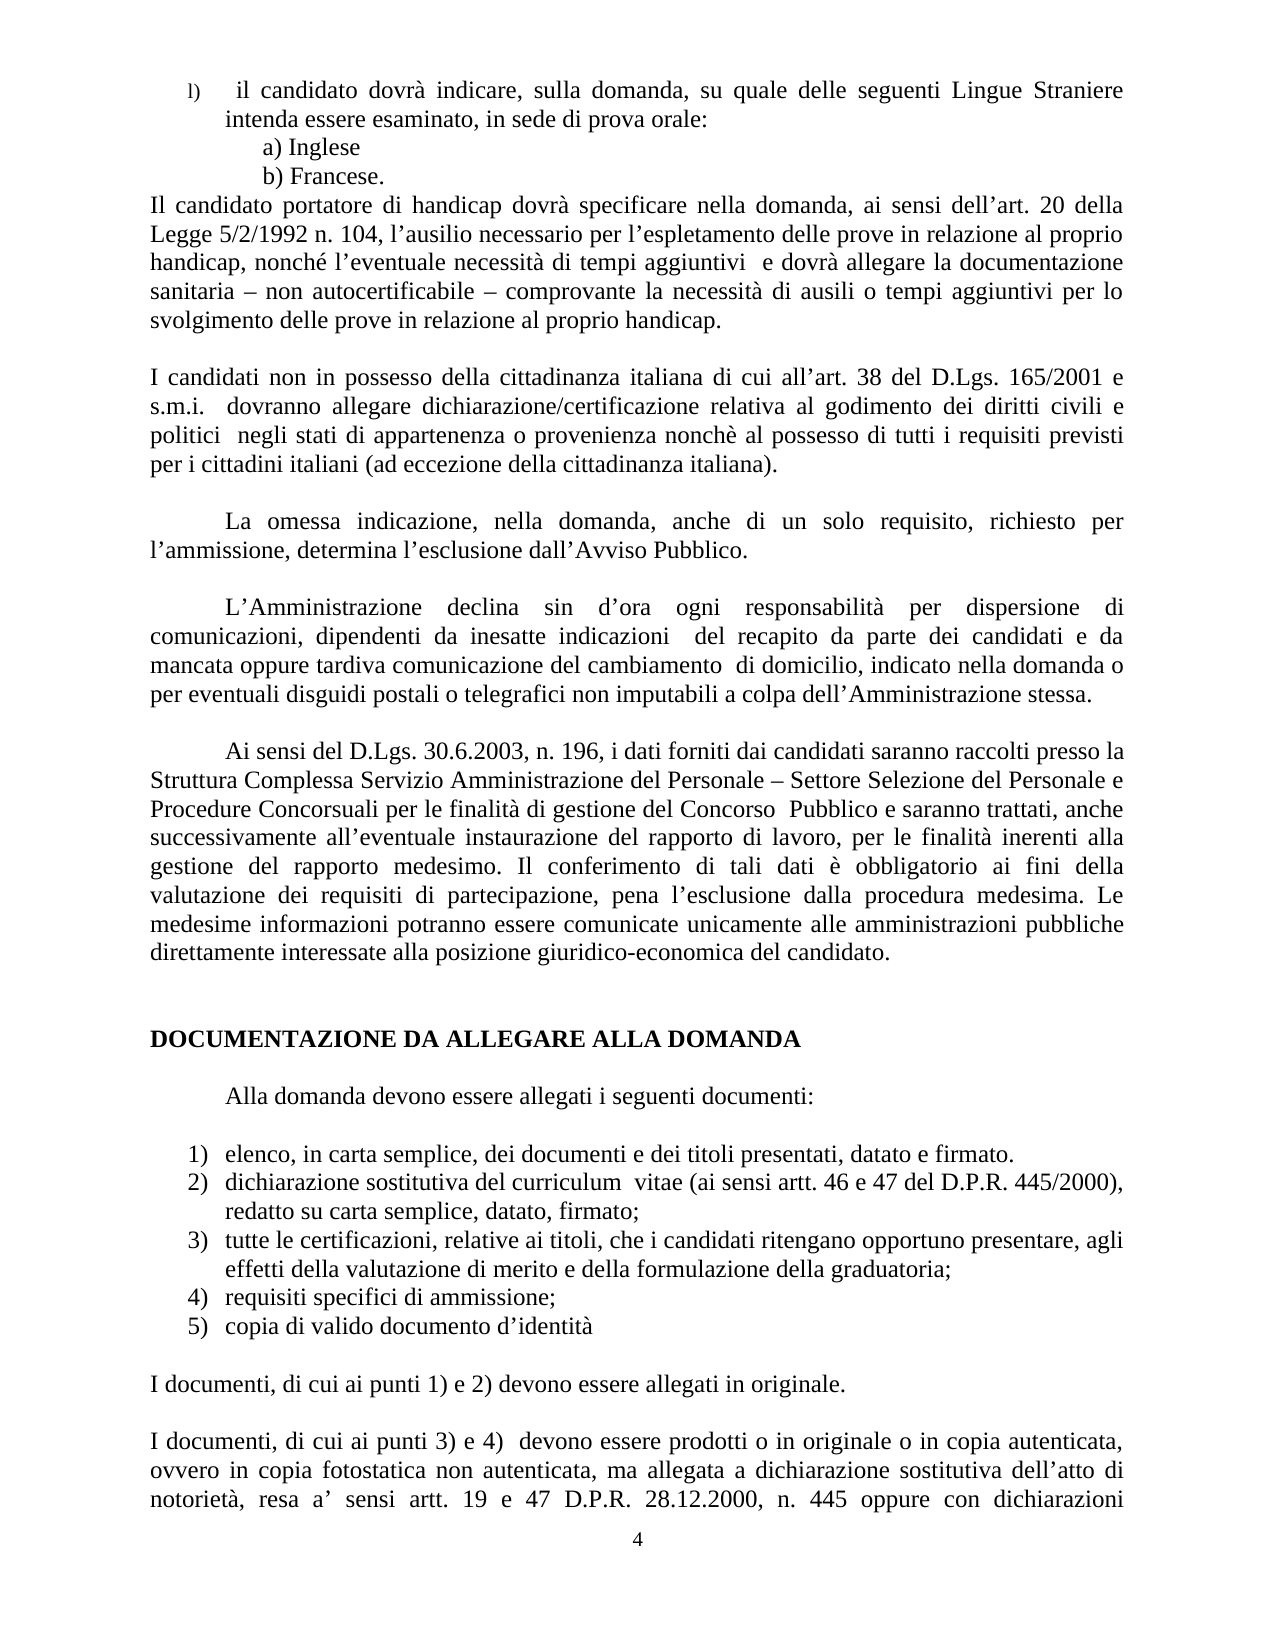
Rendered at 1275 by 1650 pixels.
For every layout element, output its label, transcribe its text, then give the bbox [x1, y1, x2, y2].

list dichiarazione sostitutiva del curriculum vitae (ai sensi artt. 46 e 47 del D.P.R. 445/2000), redatto su carta semplice, datato, firmato; [187, 1167, 1125, 1225]
text I documenti, di cui ai punti 1) e 2) devono essere allegati in originale. [150, 1369, 1125, 1397]
text Alla domanda devono essere allegati i seguenti documenti: [150, 1081, 1125, 1110]
text I documenti, di cui ai punti 3) e 4) devono essere prodotti o in originale o in copia autenticata, ovvero in copia fotostatica non autenticata, ma allegata a dichiarazione sostitutiva dell’atto di notorietà, resa a’ sensi artt. 19 e 47 D.P.R. 28.12.2000, n. 445 oppure con dichiarazioni [150, 1426, 1125, 1512]
list tutte le certificazioni, relative ai titoli, che i candidati ritengano opportuno presentare, agli effetti della valutazione di merito e della formulazione della graduatoria; [187, 1225, 1125, 1282]
text L’Amministrazione declina sin d’ora ogni responsabilità per dispersione di comunicazioni, dipendenti da inesatte indicazioni del recapito da parte dei candidati e da mancata oppure tardiva comunicazione del cambiamento di domicilio, indicato nella domanda o per eventuali disguidi postali o telegrafici non imputabili a colpa dell’Amministrazione stessa. [150, 592, 1125, 707]
list copia di valido documento d’identità [187, 1311, 1125, 1340]
list requisiti specifici di ammissione; [187, 1282, 1125, 1311]
text a) Inglese [262, 132, 1125, 161]
text Ai sensi del D.Lgs. 30.6.2003, n. 196, i dati forniti dai candidati saranno raccolti presso la Struttura Complessa Servizio Amministrazione del Personale – Settore Selezione del Personale e Procedure Concorsuali per le finalità di gestione del Concorso Pubblico e saranno trattati, anche successivamente all’eventuale instaurazione del rapporto di lavoro, per le finalità inerenti alla gestione del rapporto medesimo. Il conferimento di tali dati è obbligatorio ai fini della valutazione dei requisiti di partecipazione, pena l’esclusione dalla procedura medesima. Le medesime informazioni potranno essere comunicate unicamente alle amministrazioni pubbliche direttamente interessate alla posizione giuridico-economica del candidato. [150, 736, 1125, 966]
list il candidato dovrà indicare, sulla domanda, su quale delle seguenti Lingue Straniere intenda essere esaminato, in sede di prova orale: [187, 75, 1125, 132]
text Il candidato portatore di handicap dovrà specificare nella domanda, ai sensi dell’art. 20 della Legge 5/2/1992 n. 104, l’ausilio necessario per l’espletamento delle prove in relazione al proprio handicap, nonché l’eventuale necessità di tempi aggiuntivi e dovrà allegare la documentazione sanitaria – non autocertificabile – comprovante la necessità di ausili o tempi aggiuntivi per lo svolgimento delle prove in relazione al proprio handicap. [150, 190, 1125, 334]
text DOCUMENTAZIONE DA ALLEGARE ALLA DOMANDA [150, 1024, 1125, 1052]
text b) Francese. [262, 161, 1125, 190]
list elenco, in carta semplice, dei documenti e dei titoli presentati, datato e firmato. [187, 1139, 1125, 1167]
text I candidati non in possesso della cittadinanza italiana di cui all’art. 38 del D.Lgs. 165/2001 e s.m.i. dovranno allegare dichiarazione/certificazione relativa al godimento dei diritti civili e politici negli stati di appartenenza o provenienza nonchè al possesso di tutti i requisiti previsti per i cittadini italiani (ad eccezione della cittadinanza italiana). [150, 362, 1125, 477]
text La omessa indicazione, nella domanda, anche di un solo requisito, richiesto per l’ammissione, determina l’esclusione dall’Avviso Pubblico. [150, 506, 1125, 564]
